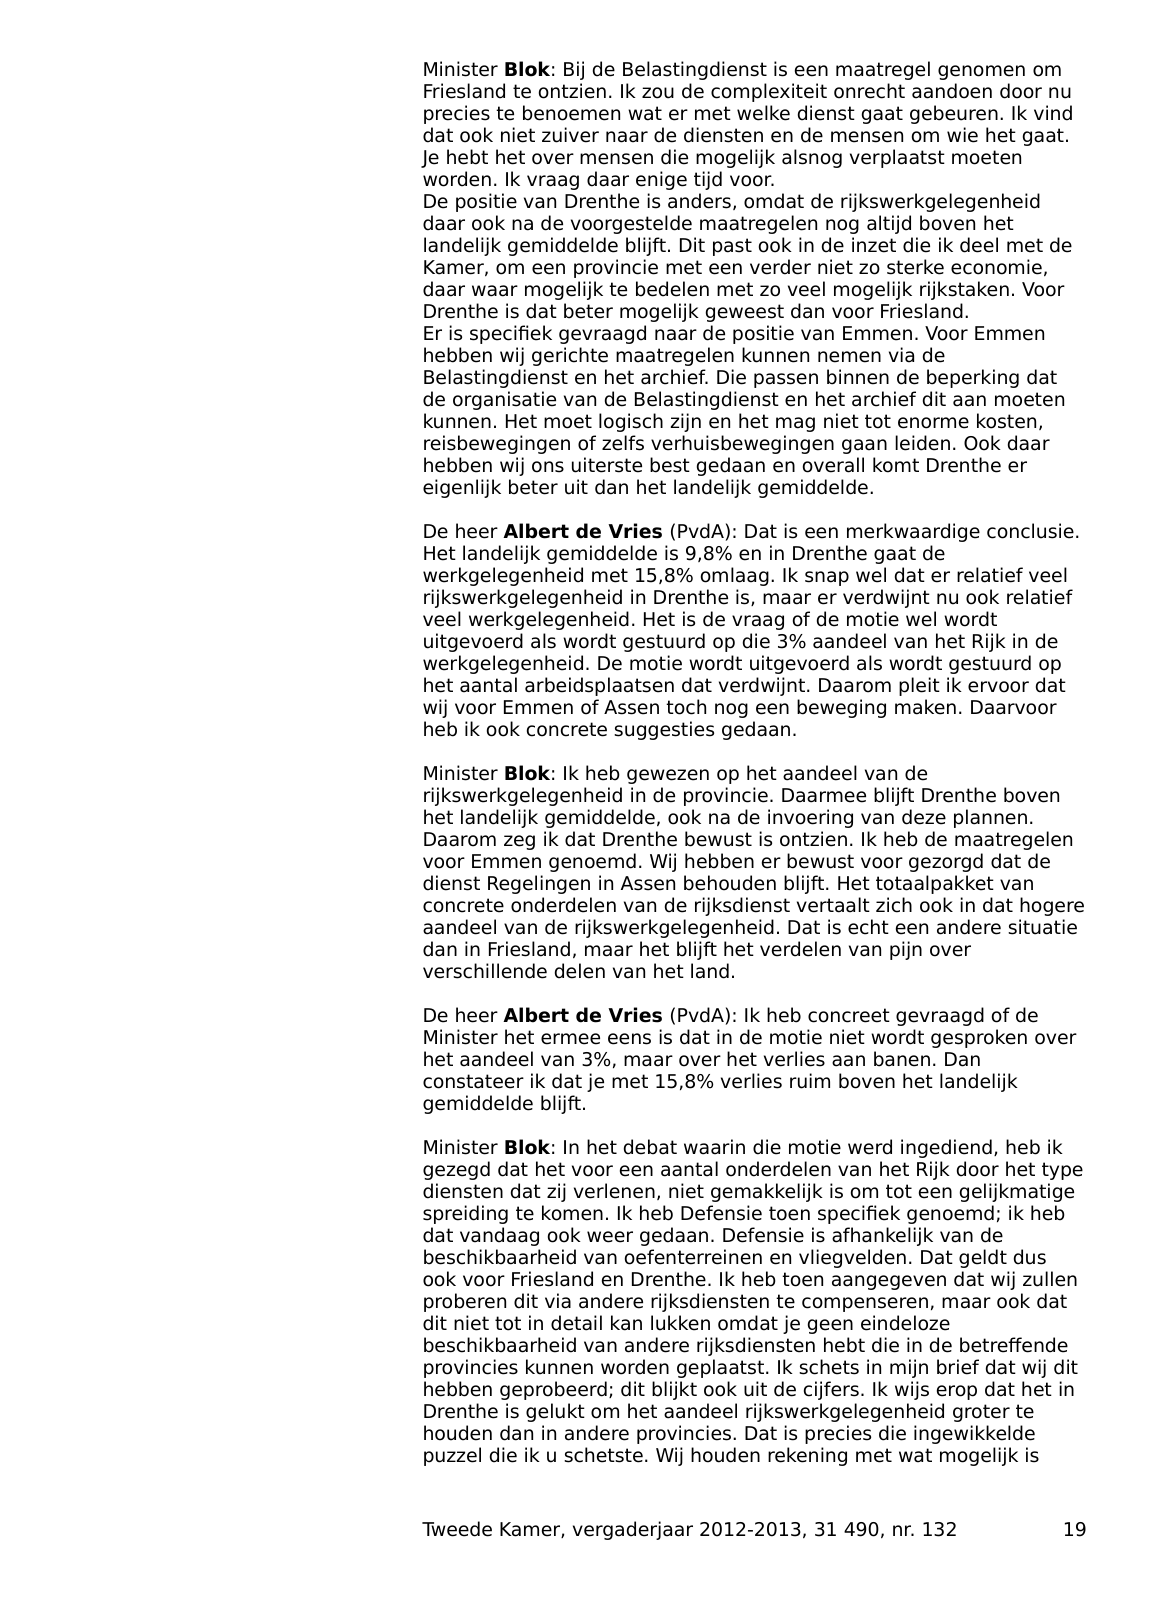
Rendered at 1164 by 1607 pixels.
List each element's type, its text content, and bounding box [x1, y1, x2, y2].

text De heer Albert de Vries (PvdA): Dat is een merkwaardige conclusie. Het landelijk gemiddelde is 9,8% en in Drenthe gaat de werkgelegenheid met 15,8% omlaag. Ik snap wel dat er relatief veel rijkswerkgelegenheid in Drenthe is, maar er verdwijnt nu ook relatief veel werkgelegenheid. Het is de vraag of de motie wel wordt uitgevoerd als wordt gestuurd op die 3% aandeel van het Rijk in de werkgelegenheid. De motie wordt uitgevoerd als wordt gestuurd op het aantal arbeidsplaatsen dat verdwijnt. Daarom pleit ik ervoor dat wij voor Emmen of Assen toch nog een beweging maken. Daarvoor heb ik ook concrete suggesties gedaan. [422, 521, 1087, 741]
text Minister Blok: In het debat waarin die motie werd ingediend, heb ik gezegd dat het voor een aantal onderdelen van het Rijk door het type diensten dat zij verlenen, niet gemakkelijk is om tot een gelijkmatige spreiding te komen. Ik heb Defensie toen specifiek genoemd; ik heb dat vandaag ook weer gedaan. Defensie is afhankelijk van de beschikbaarheid van oefenterreinen en vliegvelden. Dat geldt dus ook voor Friesland en Drenthe. Ik heb toen aangegeven dat wij zullen proberen dit via andere rijksdiensten te compenseren, maar ook dat dit niet tot in detail kan lukken omdat je geen eindeloze beschikbaarheid van andere rijksdiensten hebt die in de betreffende provincies kunnen worden geplaatst. Ik schets in mijn brief dat wij dit hebben geprobeerd; dit blijkt ook uit de cijfers. Ik wijs erop dat het in Drenthe is gelukt om het aandeel rijkswerkgelegenheid groter te houden dan in andere provincies. Dat is precies die ingewikkelde puzzel die ik u schetste. Wij houden rekening met wat mogelijk is [422, 1137, 1087, 1467]
text Minister Blok: Bij de Belastingdienst is een maatregel genomen om Friesland te ontzien. Ik zou de complexiteit onrecht aandoen door nu precies te benoemen wat er met welke dienst gaat gebeuren. Ik vind dat ook niet zuiver naar de diensten en de mensen om wie het gaat. Je hebt het over mensen die mogelijk alsnog verplaatst moeten worden. Ik vraag daar enige tijd voor. [422, 59, 1087, 191]
text Minister Blok: Ik heb gewezen op het aandeel van de rijkswerkgelegenheid in de provincie. Daarmee blijft Drenthe boven het landelijk gemiddelde, ook na de invoering van deze plannen. Daarom zeg ik dat Drenthe bewust is ontzien. Ik heb de maatregelen voor Emmen genoemd. Wij hebben er bewust voor gezorgd dat de dienst Regelingen in Assen behouden blijft. Het totaalpakket van concrete onderdelen van de rijksdienst vertaalt zich ook in dat hogere aandeel van de rijkswerkgelegenheid. Dat is echt een andere situatie dan in Friesland, maar het blijft het verdelen van pijn over verschillende delen van het land. [422, 763, 1087, 983]
text De heer Albert de Vries (PvdA): Ik heb concreet gevraagd of de Minister het ermee eens is dat in de motie niet wordt gesproken over het aandeel van 3%, maar over het verlies aan banen. Dan constateer ik dat je met 15,8% verlies ruim boven het landelijk gemiddelde blijft. [422, 1005, 1087, 1115]
text De positie van Drenthe is anders, omdat de rijkswerkgelegenheid daar ook na de voorgestelde maatregelen nog altijd boven het landelijk gemiddelde blijft. Dit past ook in de inzet die ik deel met de Kamer, om een provincie met een verder niet zo sterke economie, daar waar mogelijk te bedelen met zo veel mogelijk rijkstaken. Voor Drenthe is dat beter mogelijk geweest dan voor Friesland. [422, 191, 1087, 323]
text Er is specifiek gevraagd naar de positie van Emmen. Voor Emmen hebben wij gerichte maatregelen kunnen nemen via de Belastingdienst en het archief. Die passen binnen de beperking dat de organisatie van de Belastingdienst en het archief dit aan moeten kunnen. Het moet logisch zijn en het mag niet tot enorme kosten, reisbewegingen of zelfs verhuisbewegingen gaan leiden. Ook daar hebben wij ons uiterste best gedaan en overall komt Drenthe er eigenlijk beter uit dan het landelijk gemiddelde. [422, 323, 1087, 499]
